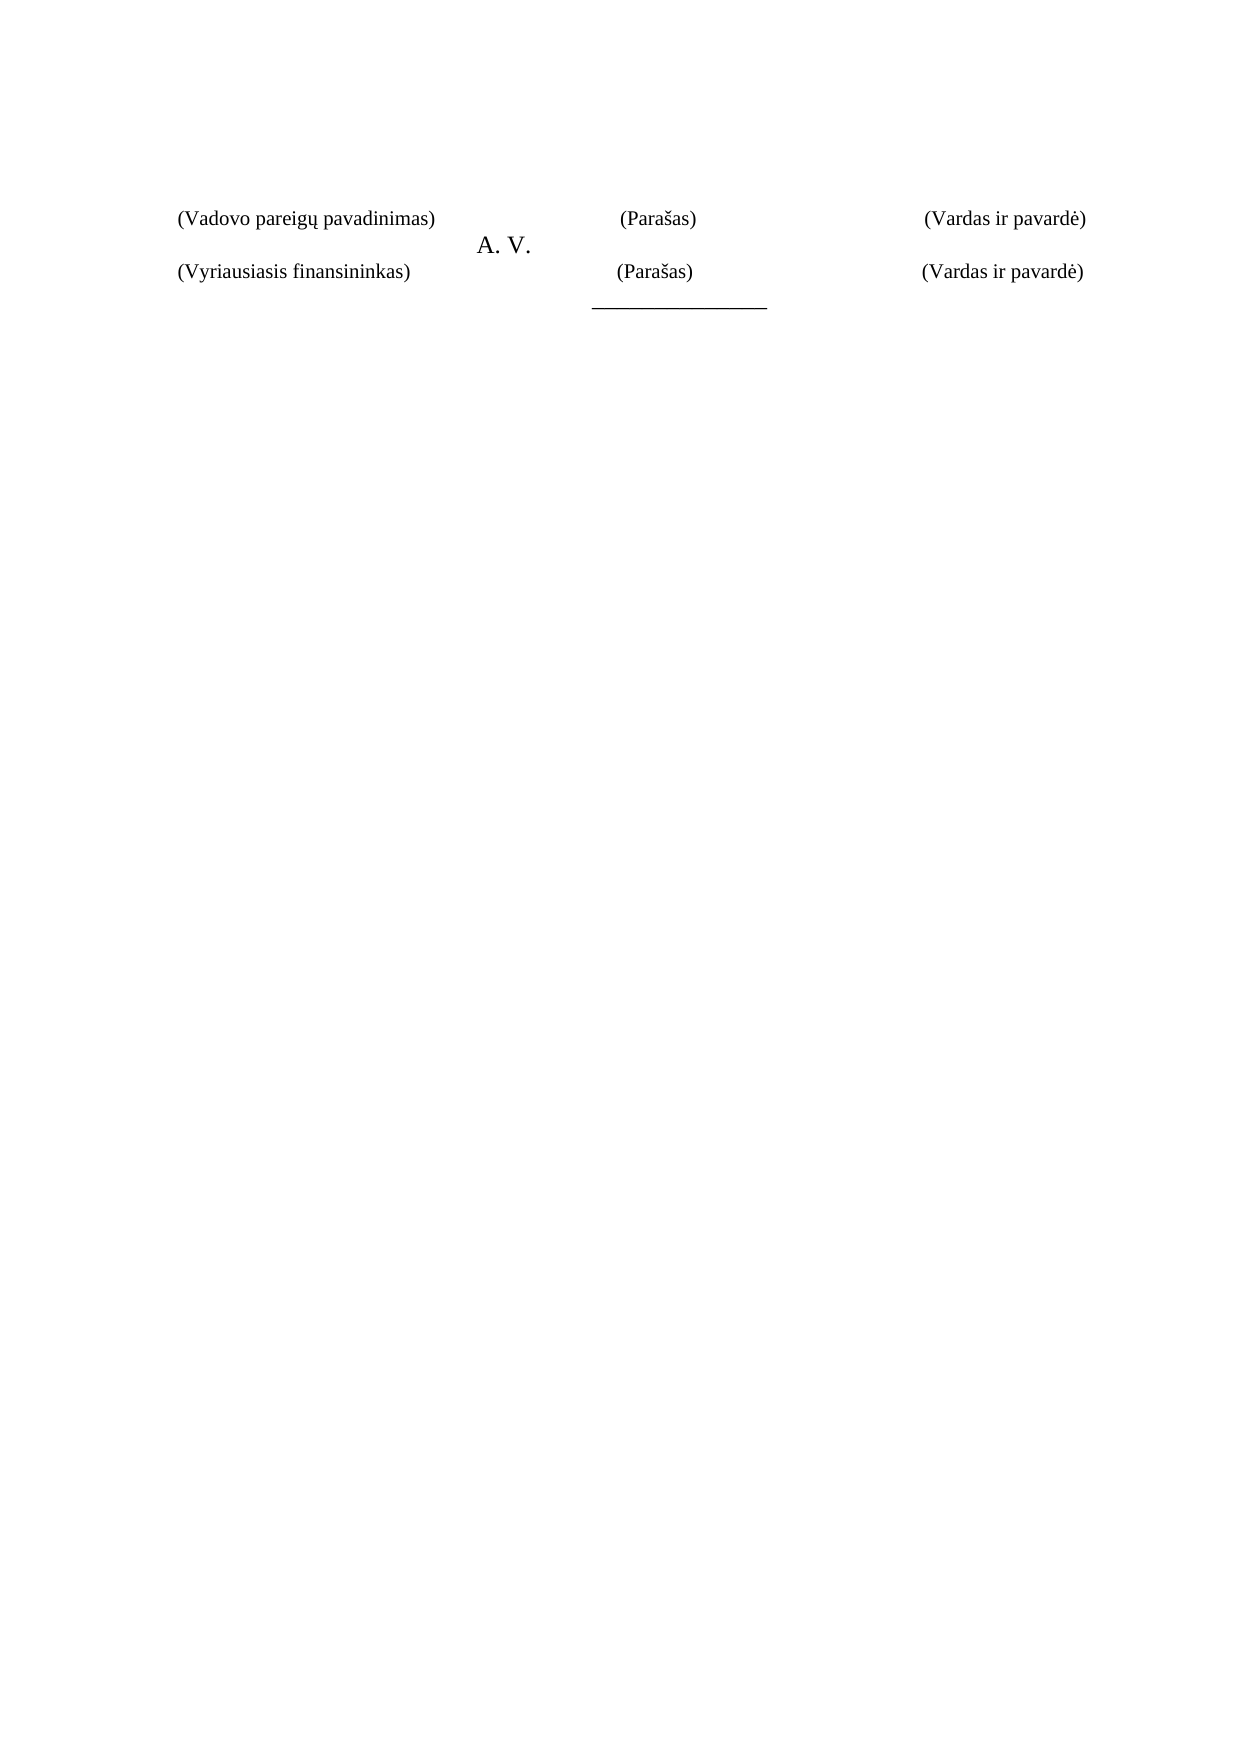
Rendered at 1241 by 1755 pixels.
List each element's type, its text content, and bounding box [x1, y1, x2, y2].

text (Vadovo pareigų pavadinimas) (Parašas) (Vardas ir pavardė) [177, 206, 1181, 230]
text ______________ [177, 283, 1181, 312]
text A. V. [177, 230, 1181, 259]
text (Vyriausiasis finansininkas) (Parašas) (Vardas ir pavardė) [177, 259, 1181, 283]
